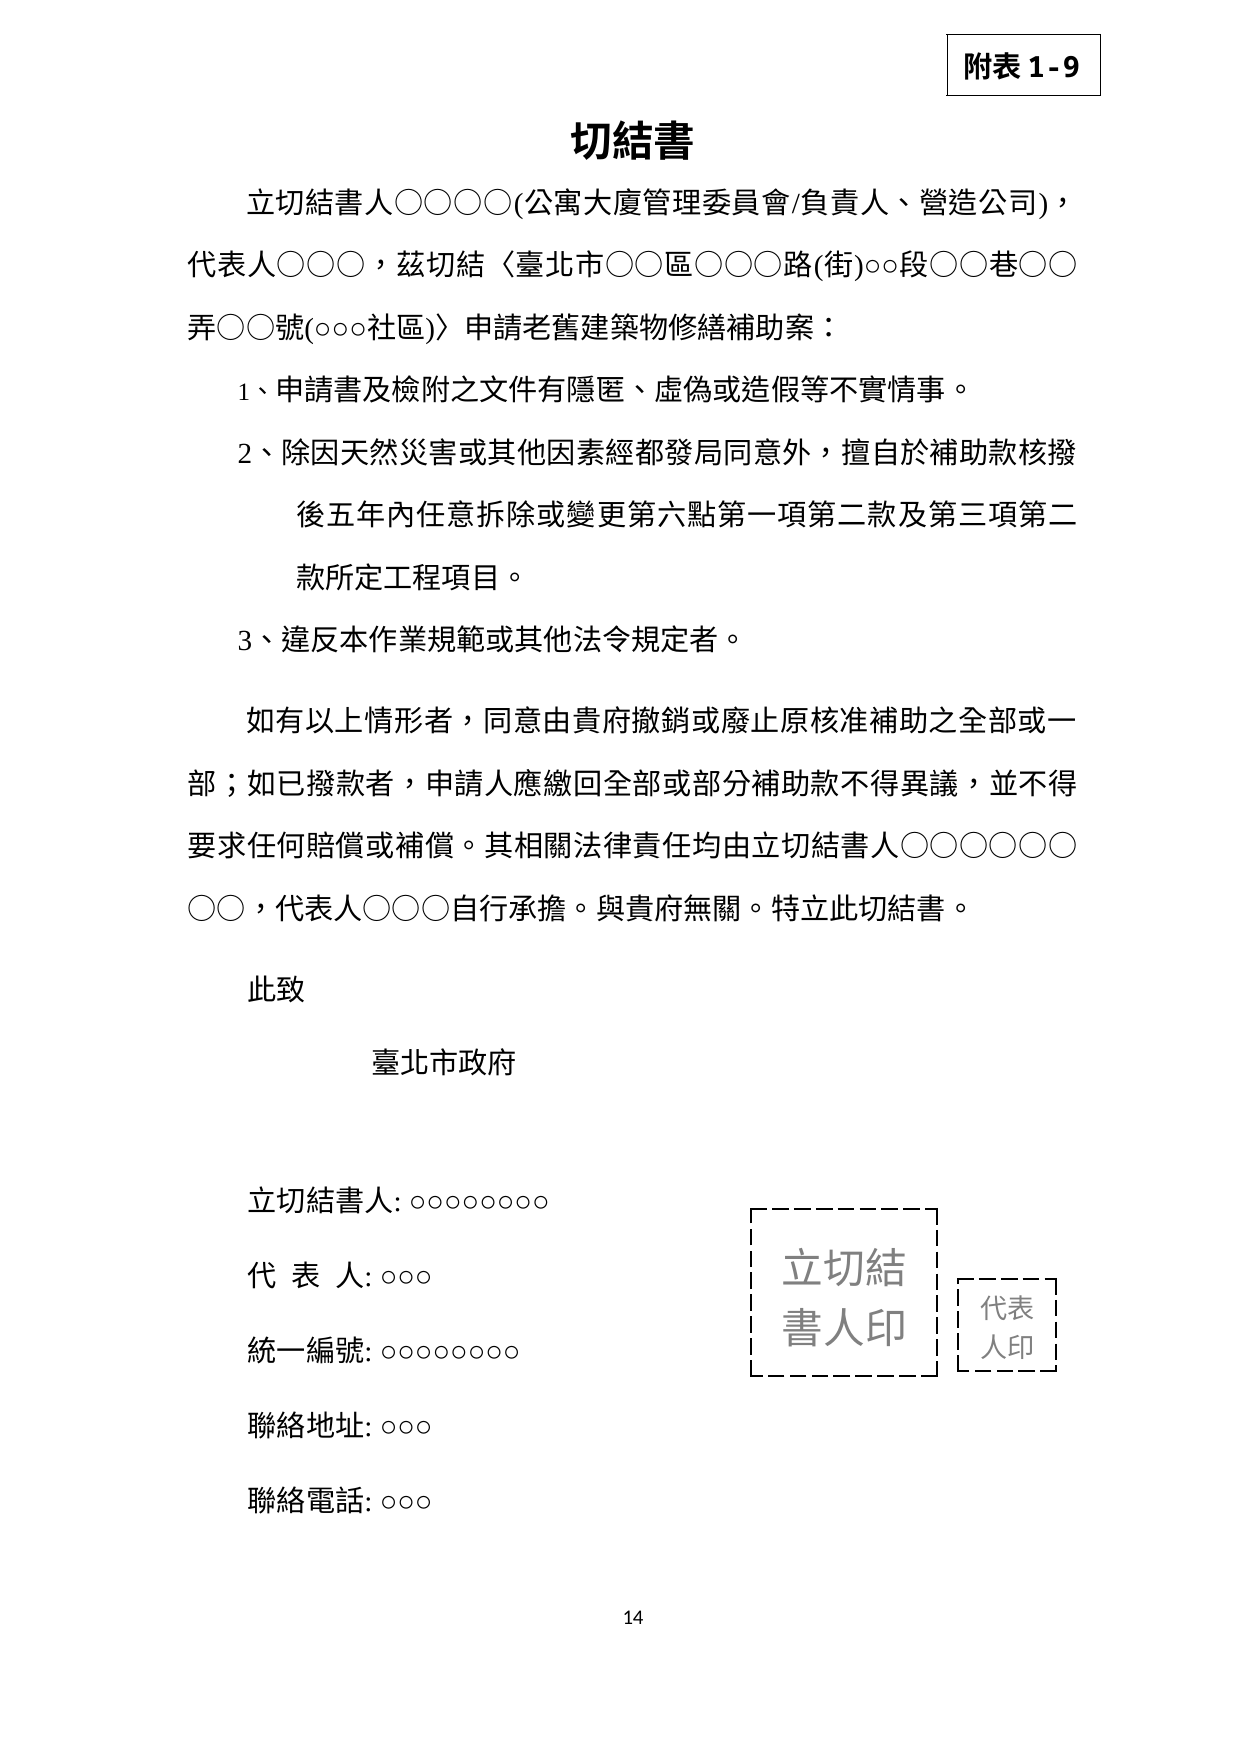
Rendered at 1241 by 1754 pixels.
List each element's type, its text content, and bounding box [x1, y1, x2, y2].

text [938, 1307, 957, 1369]
list 除因天然災害或其他因素經都發局同意外，擅自於補助款核撥後五年內任意拆除或變更第六點第一項第二款及第三項第二款所定工程項目。 [237, 409, 1078, 596]
text 附表1-9 [963, 44, 1084, 86]
text 此致 [186, 946, 1078, 1009]
text 聯絡電話: ○○○ [186, 1457, 1078, 1519]
text 代 表 人: ○○○ [186, 1232, 750, 1294]
text 立切結書人印 [767, 1235, 921, 1355]
text 如有以上情形者，同意由貴府撤銷或廢止原核准補助之全部或一部；如已撥款者，申請人應繳回全部或部分補助款不得異議，並不得要求任何賠償或補償。其相關法律責任均由立切結書人○○○○○○○○，代表人○○○自行承擔。與貴府無關。特立此切結書。 [187, 677, 1078, 927]
text [938, 1232, 1078, 1294]
list 申請書及檢附之文件有隱匿、虛偽或造假等不實情事。 [237, 346, 1078, 409]
text 聯絡地址: ○○○ [186, 1382, 1078, 1444]
text 代表人印 [974, 1287, 1041, 1363]
text 臺北市政府 [225, 1019, 1078, 1082]
text 統一編號: ○○○○○○○○ [186, 1307, 750, 1369]
text 切結書 [187, 96, 1078, 159]
list 違反本作業規範或其他法令規定者。 [237, 596, 1078, 659]
text [948, 35, 1100, 95]
text [1057, 1307, 1078, 1369]
text 立切結書人: ○○○○○○○○ [186, 1157, 1078, 1377]
text 立切結書人○○○○(公寓大廈管理委員會/負責人、營造公司)，代表人○○○，茲切結〈臺北市○○區○○○路(街)○○段○○巷○○弄○○號(○○○社區)〉申請老舊建築物修繕補助案： [187, 159, 1078, 346]
